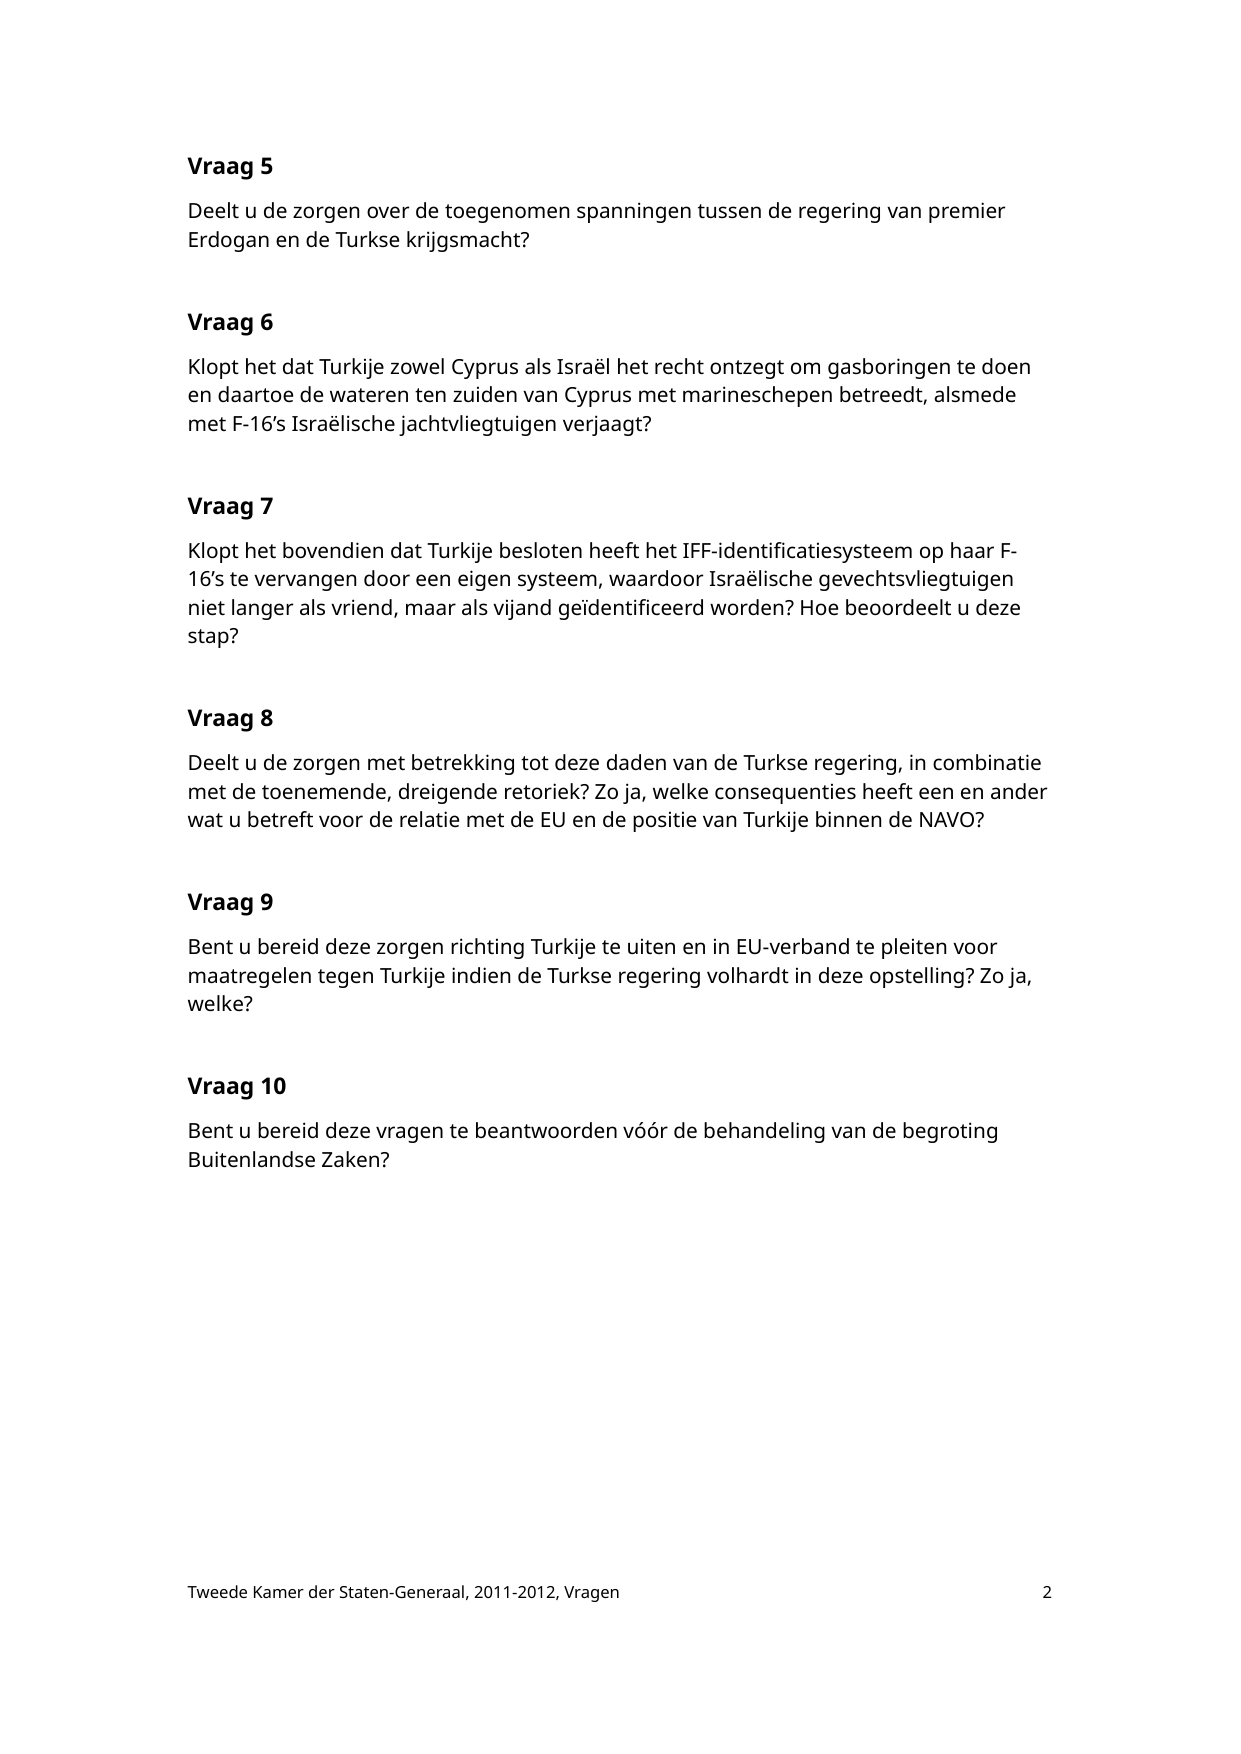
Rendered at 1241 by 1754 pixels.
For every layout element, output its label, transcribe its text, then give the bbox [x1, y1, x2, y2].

subtitle Vraag 5 [187, 150, 1053, 181]
subtitle Vraag 8 [187, 702, 1053, 733]
subtitle Vraag 7 [187, 490, 1053, 521]
text Klopt het bovendien dat Turkije besloten heeft het IFF-identificatiesysteem op haar F-16’s te vervangen door een eigen systeem, waardoor Israëlische gevechtsvliegtuigen niet langer als vriend, maar als vijand geïdentificeerd worden? Hoe beoordeelt u deze stap? [187, 536, 1053, 650]
subtitle Vraag 10 [187, 1070, 1053, 1102]
subtitle Vraag 9 [187, 886, 1053, 917]
text Bent u bereid deze vragen te beantwoorden vóór de behandeling van de begroting Buitenlandse Zaken? [187, 1117, 1053, 1173]
text Deelt u de zorgen met betrekking tot deze daden van de Turkse regering, in combinatie met de toenemende, dreigende retoriek? Zo ja, welke consequenties heeft een en ander wat u betreft voor de relatie met de EU en de positie van Turkije binnen de NAVO? [187, 748, 1053, 834]
text Deelt u de zorgen over de toegenomen spanningen tussen de regering van premier Erdogan en de Turkse krijgsmacht? [187, 196, 1053, 253]
subtitle Vraag 6 [187, 306, 1053, 337]
text Bent u bereid deze zorgen richting Turkije te uiten en in EU-verband te pleiten voor maatregelen tegen Turkije indien de Turkse regering volhardt in deze opstelling? Zo ja, welke? [187, 932, 1053, 1018]
text Klopt het dat Turkije zowel Cyprus als Israël het recht ontzegt om gasboringen te doen en daartoe de wateren ten zuiden van Cyprus met marineschepen betreedt, alsmede met F-16’s Israëlische jachtvliegtuigen verjaagt? [187, 352, 1053, 437]
